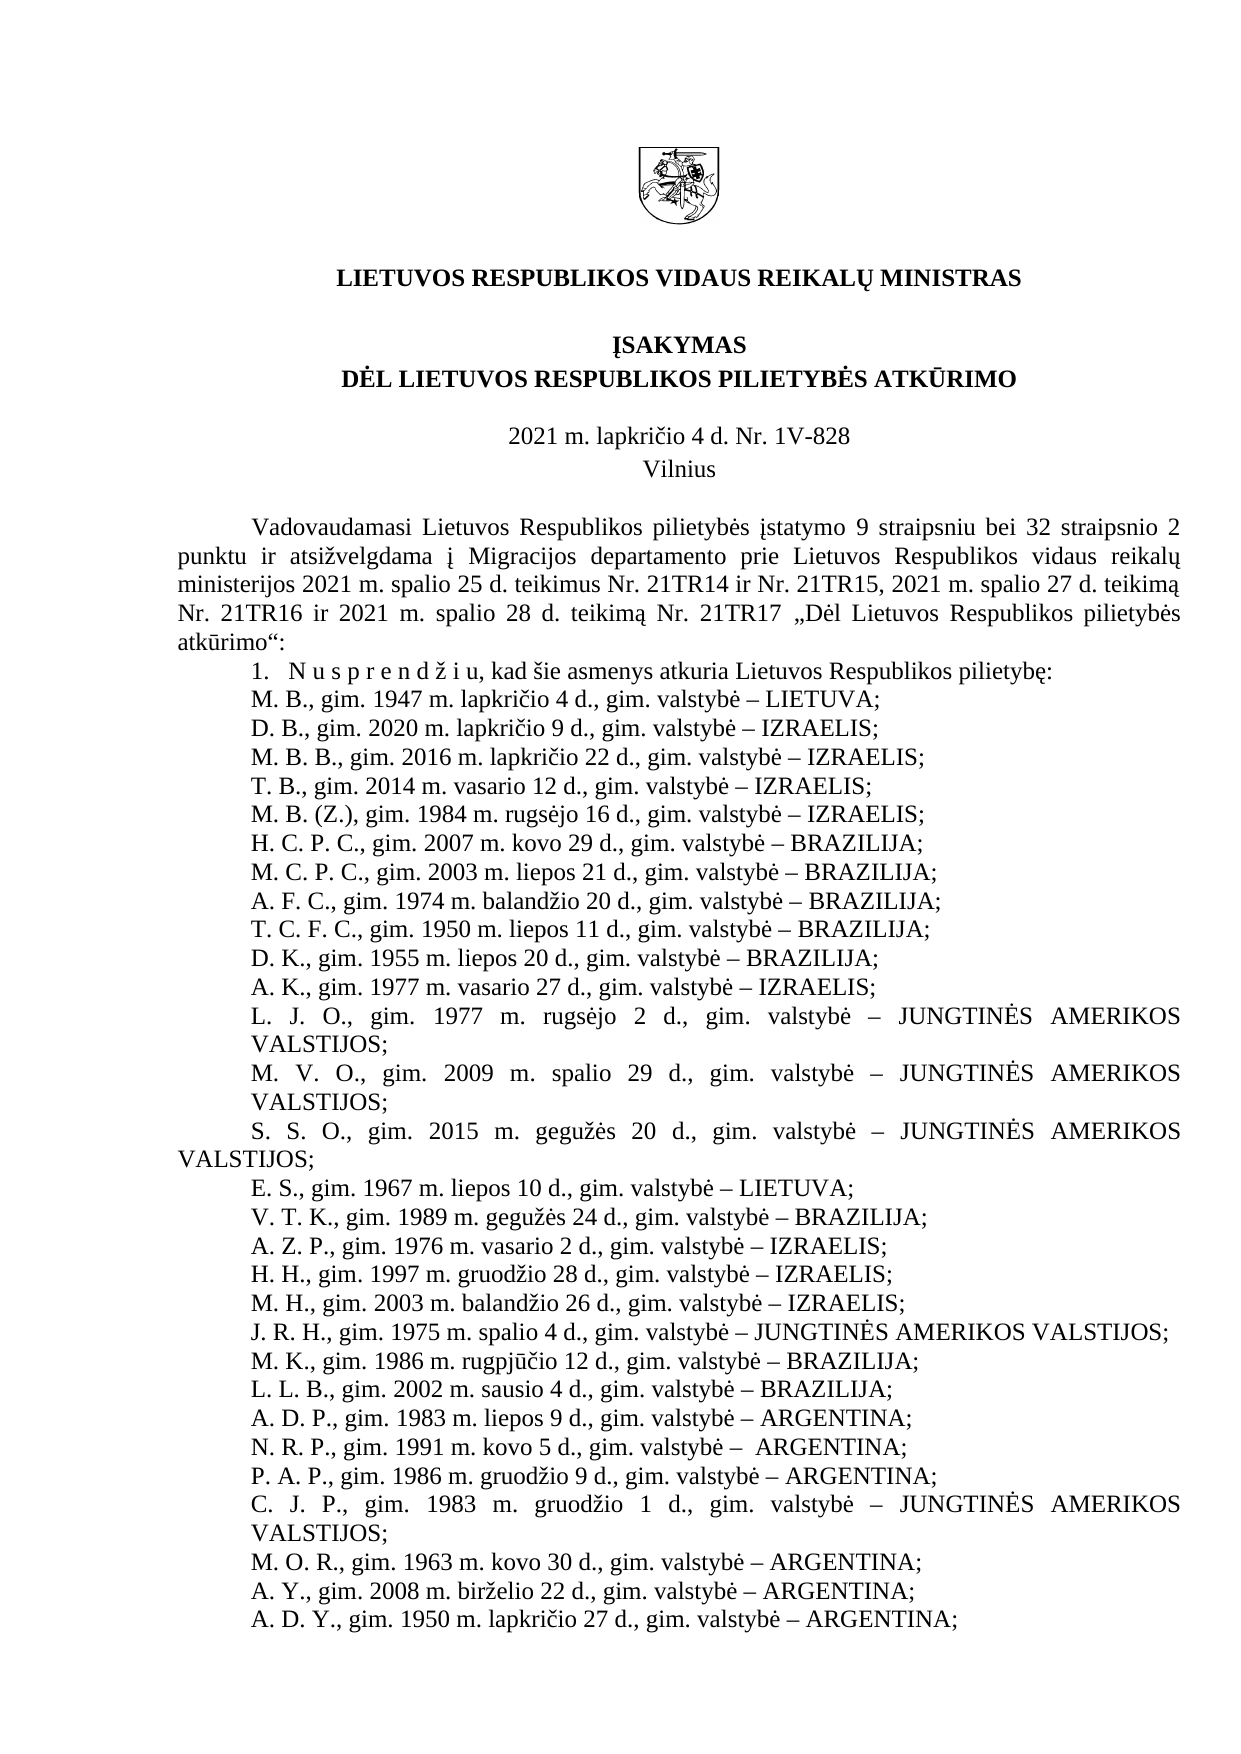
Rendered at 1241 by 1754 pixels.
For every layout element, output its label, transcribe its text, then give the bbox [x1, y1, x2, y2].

text H. H., gim. 1997 m. gruodžio 28 d., gim. valstybė – IZRAELIS; [251, 1259, 1181, 1288]
text M. C. P. C., gim. 2003 m. liepos 21 d., gim. valstybė – BRAZILIJA; [251, 857, 1181, 886]
text A. F. C., gim. 1974 m. balandžio 20 d., gim. valstybė – BRAZILIJA; [251, 886, 1181, 914]
text A. Y., gim. 2008 m. birželio 22 d., gim. valstybė – ARGENTINA; [251, 1576, 1181, 1604]
text Vilnius [177, 454, 1181, 483]
text D. K., gim. 1955 m. liepos 20 d., gim. valstybė – BRAZILIJA; [251, 943, 1181, 972]
text M. B. B., gim. 2016 m. lapkričio 22 d., gim. valstybė – IZRAELIS; [251, 742, 1181, 771]
text M. B. (Z.), gim. 1984 m. rugsėjo 16 d., gim. valstybė – IZRAELIS; [251, 799, 1181, 828]
text A. Z. P., gim. 1976 m. vasario 2 d., gim. valstybė – IZRAELIS; [251, 1231, 1181, 1259]
text M. V. O., gim. 2009 m. spalio 29 d., gim. valstybė – JUNGTINĖS AMERIKOS VALSTIJOS; [251, 1058, 1181, 1116]
text L. L. B., gim. 2002 m. sausio 4 d., gim. valstybė – BRAZILIJA; [251, 1374, 1181, 1403]
text T. C. F. C., gim. 1950 m. liepos 11 d., gim. valstybė – BRAZILIJA; [251, 914, 1181, 943]
text P. A. P., gim. 1986 m. gruodžio 9 d., gim. valstybė – ARGENTINA; [251, 1461, 1181, 1489]
text E. S., gim. 1967 m. liepos 10 d., gim. valstybė – LIETUVA; [251, 1173, 1181, 1202]
text V. T. K., gim. 1989 m. gegužės 24 d., gim. valstybė – BRAZILIJA; [251, 1202, 1181, 1231]
text A. D. Y., gim. 1950 m. lapkričio 27 d., gim. valstybė – ARGENTINA; [251, 1604, 1181, 1633]
text N. R. P., gim. 1991 m. kovo 5 d., gim. valstybė – ARGENTINA; [251, 1432, 1181, 1461]
text ĮSAKYMAS [177, 330, 1181, 359]
text L. J. O., gim. 1977 m. rugsėjo 2 d., gim. valstybė – JUNGTINĖS AMERIKOS VALSTIJOS; [251, 1001, 1181, 1058]
text M. K., gim. 1986 m. rugpjūčio 12 d., gim. valstybė – BRAZILIJA; [251, 1346, 1181, 1374]
text DĖL LIETUVOS RESPUBLIKOS PILIETYBĖS ATKŪRIMO [177, 364, 1181, 393]
text T. B., gim. 2014 m. vasario 12 d., gim. valstybė – IZRAELIS; [251, 771, 1181, 799]
text M. H., gim. 2003 m. balandžio 26 d., gim. valstybė – IZRAELIS; [251, 1288, 1181, 1317]
text LIETUVOS RESPUBLIKOS VIDAUS REIKALŲ MINISTRAS [177, 263, 1181, 292]
text M. O. R., gim. 1963 m. kovo 30 d., gim. valstybė – ARGENTINA; [251, 1547, 1181, 1576]
text C. J. P., gim. 1983 m. gruodžio 1 d., gim. valstybė – JUNGTINĖS AMERIKOS VALSTIJOS; [251, 1489, 1181, 1547]
text A. K., gim. 1977 m. vasario 27 d., gim. valstybė – IZRAELIS; [251, 972, 1181, 1001]
text 1. N u s p r e n d ž i u, kad šie asmenys atkuria Lietuvos Respublikos pilietybę: [251, 656, 1181, 684]
text Vadovaudamasi Lietuvos Respublikos pilietybės įstatymo 9 straipsniu bei 32 straipsnio 2 punktu ir atsižvelgdama į Migracijos departamento prie Lietuvos Respublikos vidaus reikalų ministerijos 2021 m. spalio 25 d. teikimus Nr. 21TR14 ir Nr. 21TR15, 2021 m. spalio 27 d. teikimą Nr. 21TR16 ir 2021 m. spalio 28 d. teikimą Nr. 21TR17 „Dėl Lietuvos Respublikos pilietybės atkūrimo“: [177, 512, 1181, 656]
text S. S. O., gim. 2015 m. gegužės 20 d., gim. valstybė – JUNGTINĖS AMERIKOS VALSTIJOS; [177, 1116, 1181, 1173]
text D. B., gim. 2020 m. lapkričio 9 d., gim. valstybė – IZRAELIS; [251, 713, 1181, 742]
text 2021 m. lapkričio 4 d. Nr. 1V-828 [177, 421, 1181, 450]
text J. R. H., gim. 1975 m. spalio 4 d., gim. valstybė – JUNGTINĖS AMERIKOS VALSTIJOS; [251, 1317, 1181, 1346]
text A. D. P., gim. 1983 m. liepos 9 d., gim. valstybė – ARGENTINA; [251, 1403, 1181, 1432]
text M. B., gim. 1947 m. lapkričio 4 d., gim. valstybė – LIETUVA; [251, 684, 1181, 713]
text H. C. P. C., gim. 2007 m. kovo 29 d., gim. valstybė – BRAZILIJA; [251, 828, 1181, 857]
